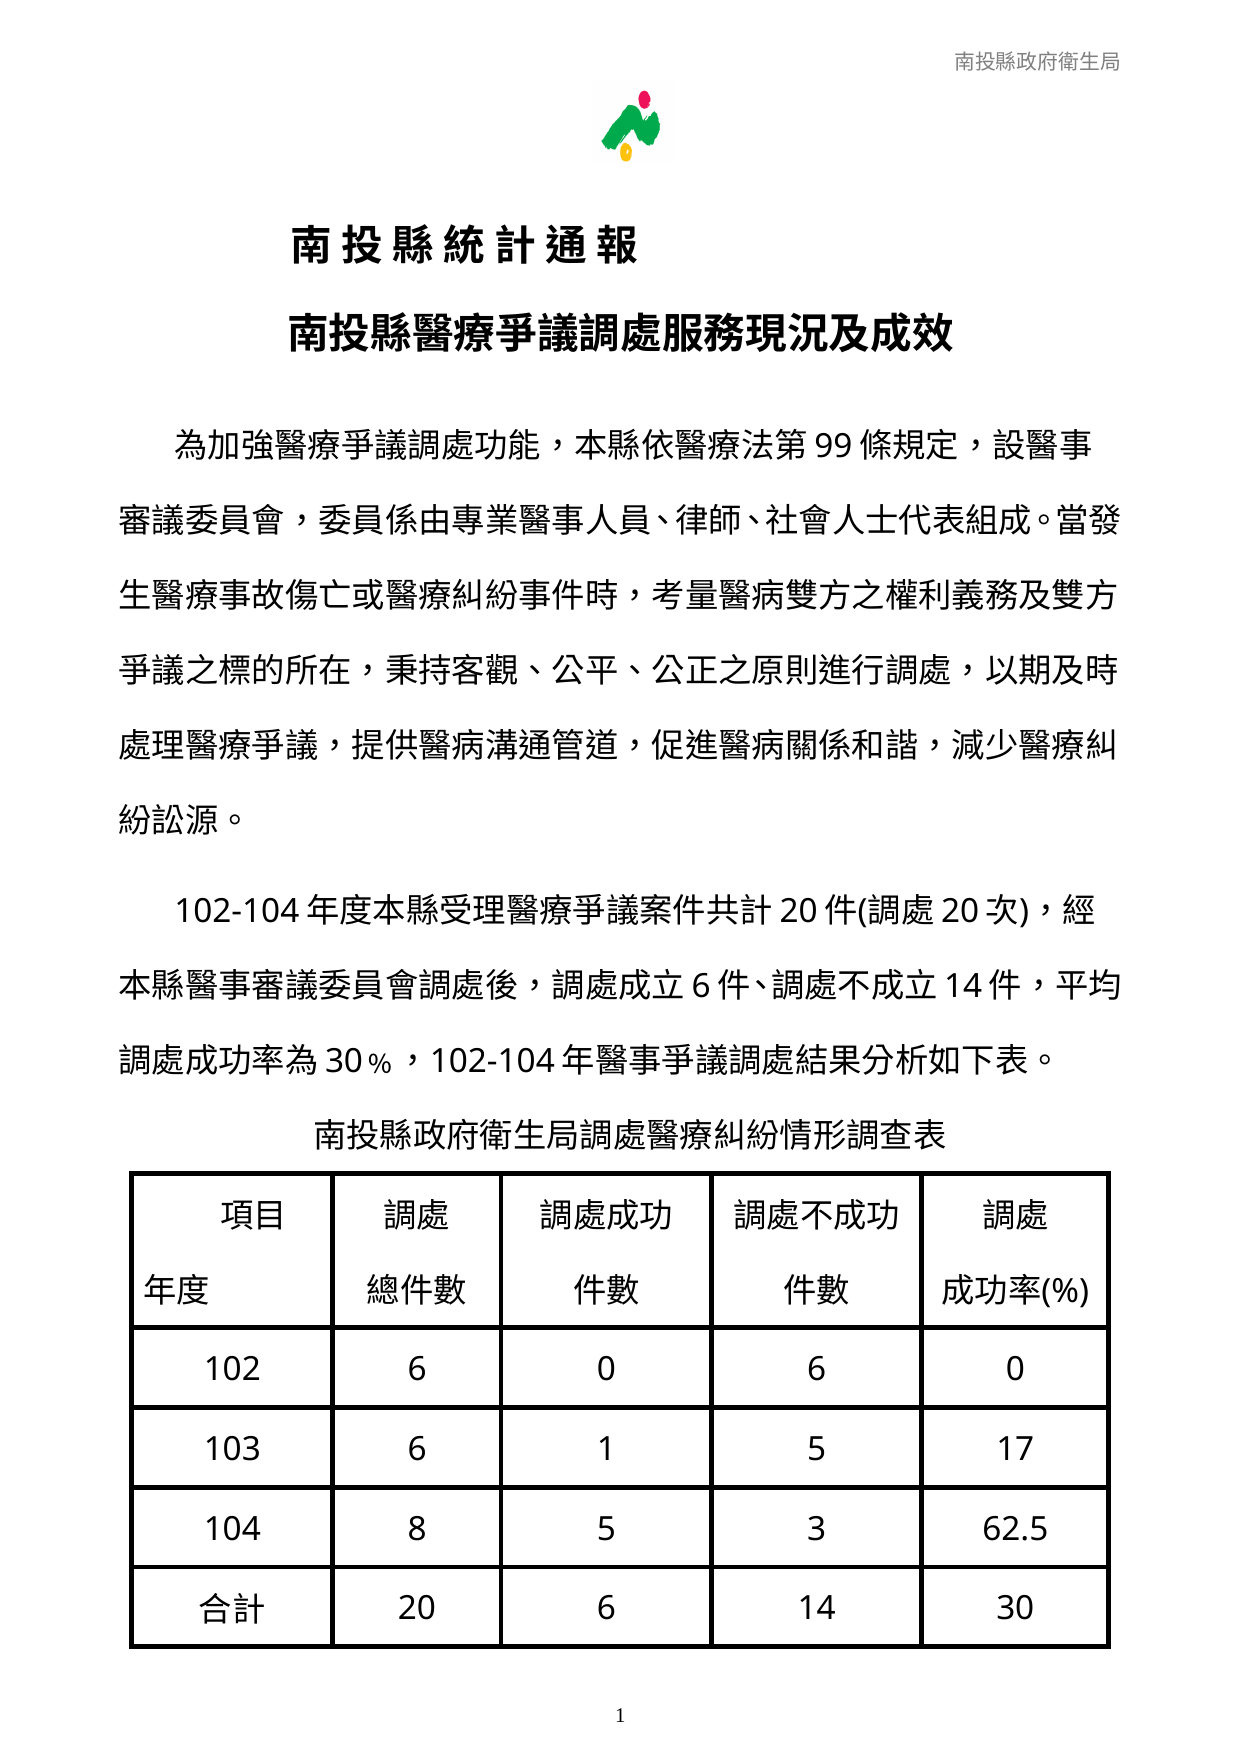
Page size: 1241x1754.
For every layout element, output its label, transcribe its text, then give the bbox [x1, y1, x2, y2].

table_cell 6 [335, 1410, 499, 1485]
table_cell 8 [335, 1490, 499, 1564]
table_cell 62.5 [924, 1490, 1106, 1564]
table_cell 14 [714, 1569, 919, 1644]
table_header 調處成功 件數 [503, 1176, 709, 1325]
table_cell 5 [714, 1410, 919, 1485]
table_cell 102 [134, 1330, 330, 1405]
text 南投縣醫療爭議調處服務現況及成效 [118, 293, 1122, 368]
text 南投縣政府衛生局調處醫療糾紛情形調查表 [118, 1096, 1122, 1171]
table_cell 合計 [134, 1569, 330, 1644]
text 為加強醫療爭議調處功能，本縣依醫療法第99條規定，設醫事審議委員會，委員係由專業醫事人員、律師、社會人士代表組成。當發生醫療事故傷亡或醫療糾紛事件時，考量醫病雙方之權利義務及雙方爭議之標的所在，秉持客觀、公平、公正之原則進行調處，以期及時處理醫療爭議，提供醫病溝通管道，促進醫病關係和諧，減少醫療糾紛訟源。 [118, 405, 1122, 855]
table_header 調處 成功率(%) [924, 1176, 1106, 1325]
table_cell 6 [714, 1330, 919, 1405]
table_cell 0 [924, 1330, 1106, 1405]
picture [591, 80, 677, 123]
table_cell 20 [335, 1569, 499, 1644]
table_cell 17 [924, 1410, 1106, 1485]
table_cell 6 [503, 1569, 709, 1644]
text 南 投 縣 統 計 通 報 [118, 205, 1122, 280]
table_header 調處不成功件數 [714, 1176, 919, 1325]
table_cell 6 [335, 1330, 499, 1405]
table_cell 0 [503, 1330, 709, 1405]
text 102-104年度本縣受理醫療爭議案件共計20件(調處20次)，經本縣醫事審議委員會調處後，調處成立6件、調處不成立14件，平均調處成功率為30﹪，102-104年醫事爭議調處結果分析如下表。 [118, 871, 1122, 1096]
table_header 調處 總件數 [335, 1176, 499, 1325]
table_cell 103 [134, 1410, 330, 1485]
table_cell 5 [503, 1490, 709, 1564]
table_cell 1 [503, 1410, 709, 1485]
table_cell 30 [924, 1569, 1106, 1644]
table_header 項目 年度 [134, 1176, 330, 1325]
table_cell 3 [714, 1490, 919, 1564]
table_cell 104 [134, 1490, 330, 1564]
